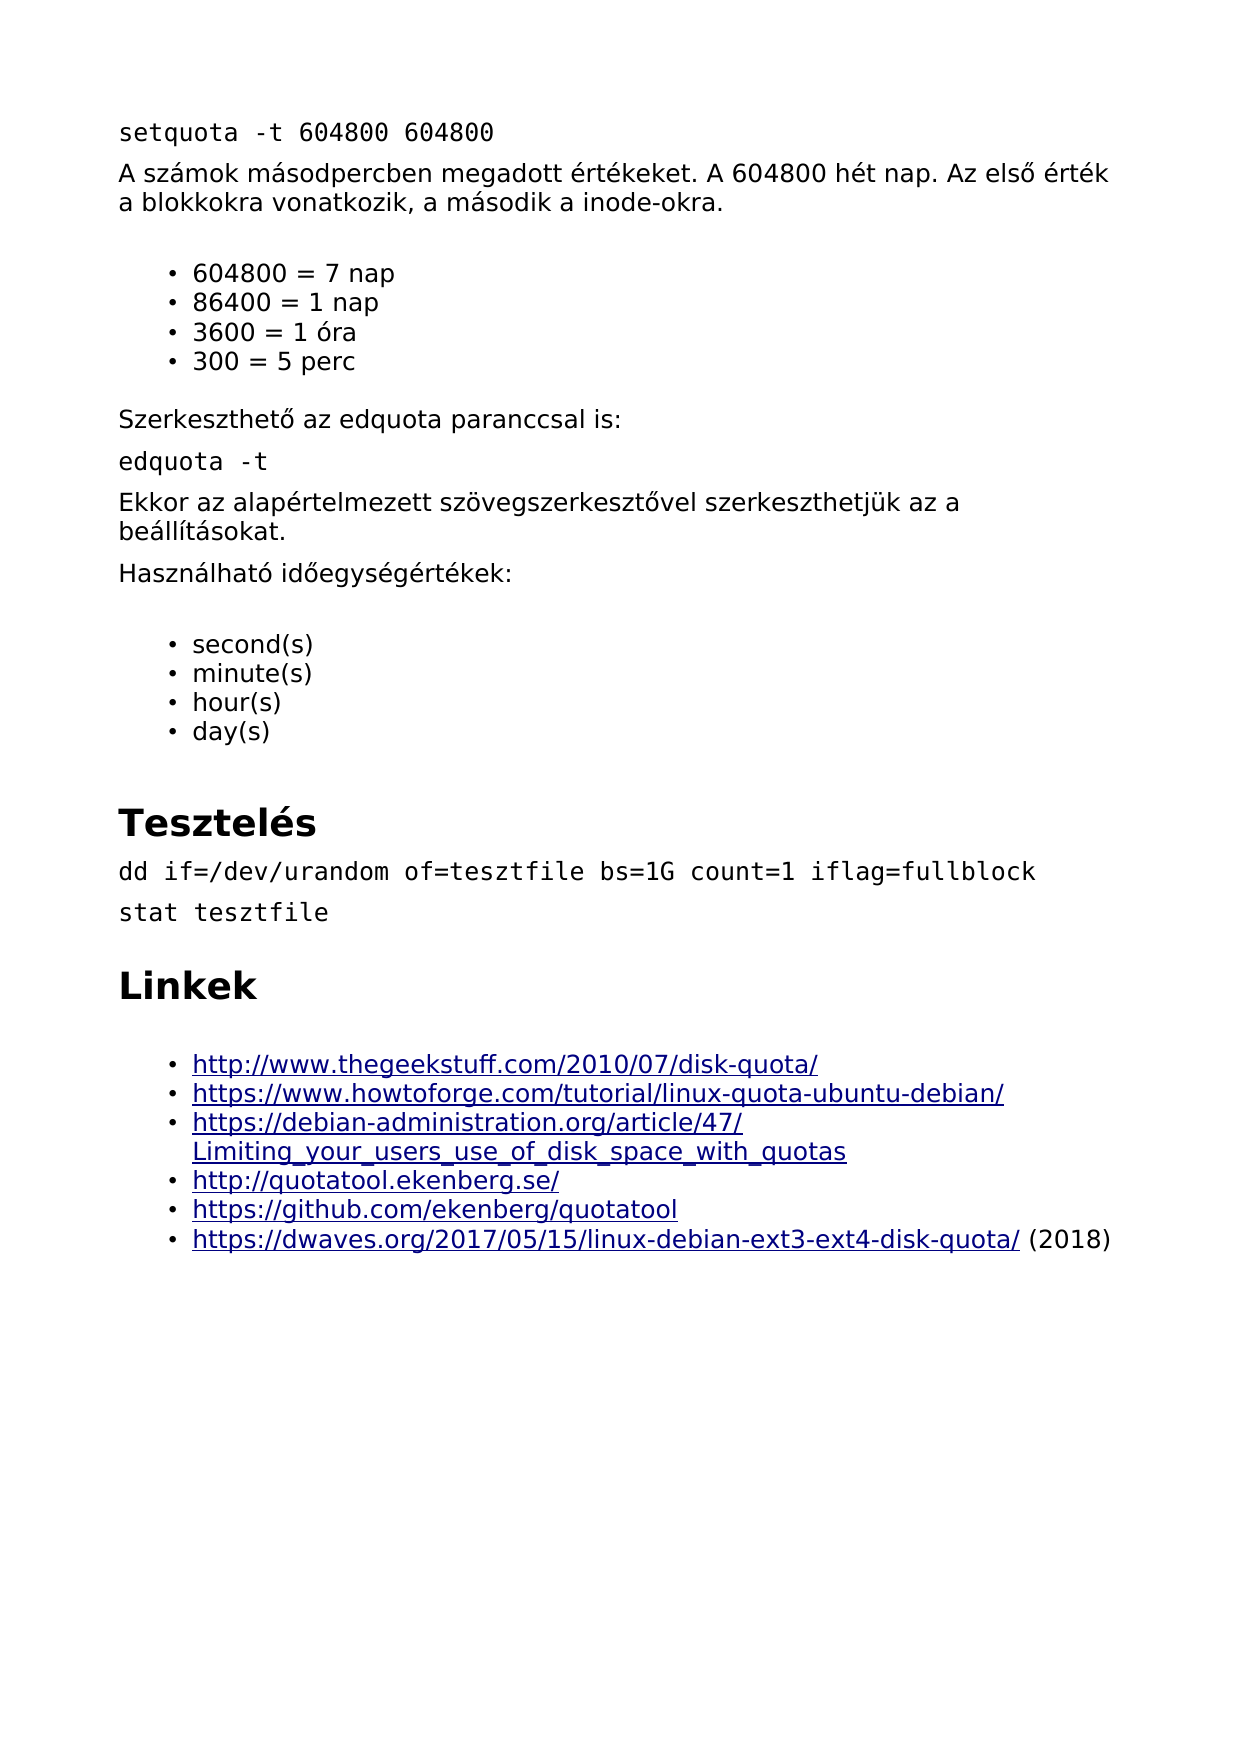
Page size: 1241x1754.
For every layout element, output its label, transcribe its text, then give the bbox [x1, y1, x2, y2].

text dd if=/dev/urandom of=tesztfile bs=1G count=1 iflag=fullblock [118, 857, 1122, 887]
text setquota -t 604800 604800 [118, 118, 1122, 147]
list minute(s) [177, 659, 1122, 688]
list https://debian-administration.org/article/47/Limiting_your_users_use_of_disk_space_with_quotas [177, 1108, 1122, 1167]
subtitle Linkek [118, 964, 1122, 1008]
subtitle Tesztelés [118, 801, 1122, 845]
text edquota -t [118, 447, 1122, 476]
list 3600 = 1 óra [177, 318, 1122, 347]
text Ekkor az alapértelmezett szövegszerkesztővel szerkeszthetjük az a beállításokat. [118, 488, 1122, 546]
list https://www.howtoforge.com/tutorial/linux-quota-ubuntu-debian/ [177, 1079, 1122, 1108]
list https://dwaves.org/2017/05/15/linux-debian-ext3-ext4-disk-quota/ (2018) [177, 1225, 1122, 1254]
text stat tesztfile [118, 898, 1122, 927]
list second(s) [177, 630, 1122, 659]
text Szerkeszthető az edquota paranccsal is: [118, 406, 1122, 435]
list day(s) [177, 718, 1122, 747]
list http://www.thegeekstuff.com/2010/07/disk-quota/ [177, 1050, 1122, 1079]
text A számok másodpercben megadott értékeket. A 604800 hét nap. Az első érték a blokkokra vonatkozik, a második a inode-okra. [118, 159, 1122, 217]
list 604800 = 7 nap [177, 259, 1122, 288]
list hour(s) [177, 688, 1122, 718]
text Használható időegységértékek: [118, 559, 1122, 588]
list https://github.com/ekenberg/quotatool [177, 1196, 1122, 1225]
list 86400 = 1 nap [177, 288, 1122, 318]
list http://quotatool.ekenberg.se/ [177, 1167, 1122, 1196]
list 300 = 5 perc [177, 347, 1122, 376]
